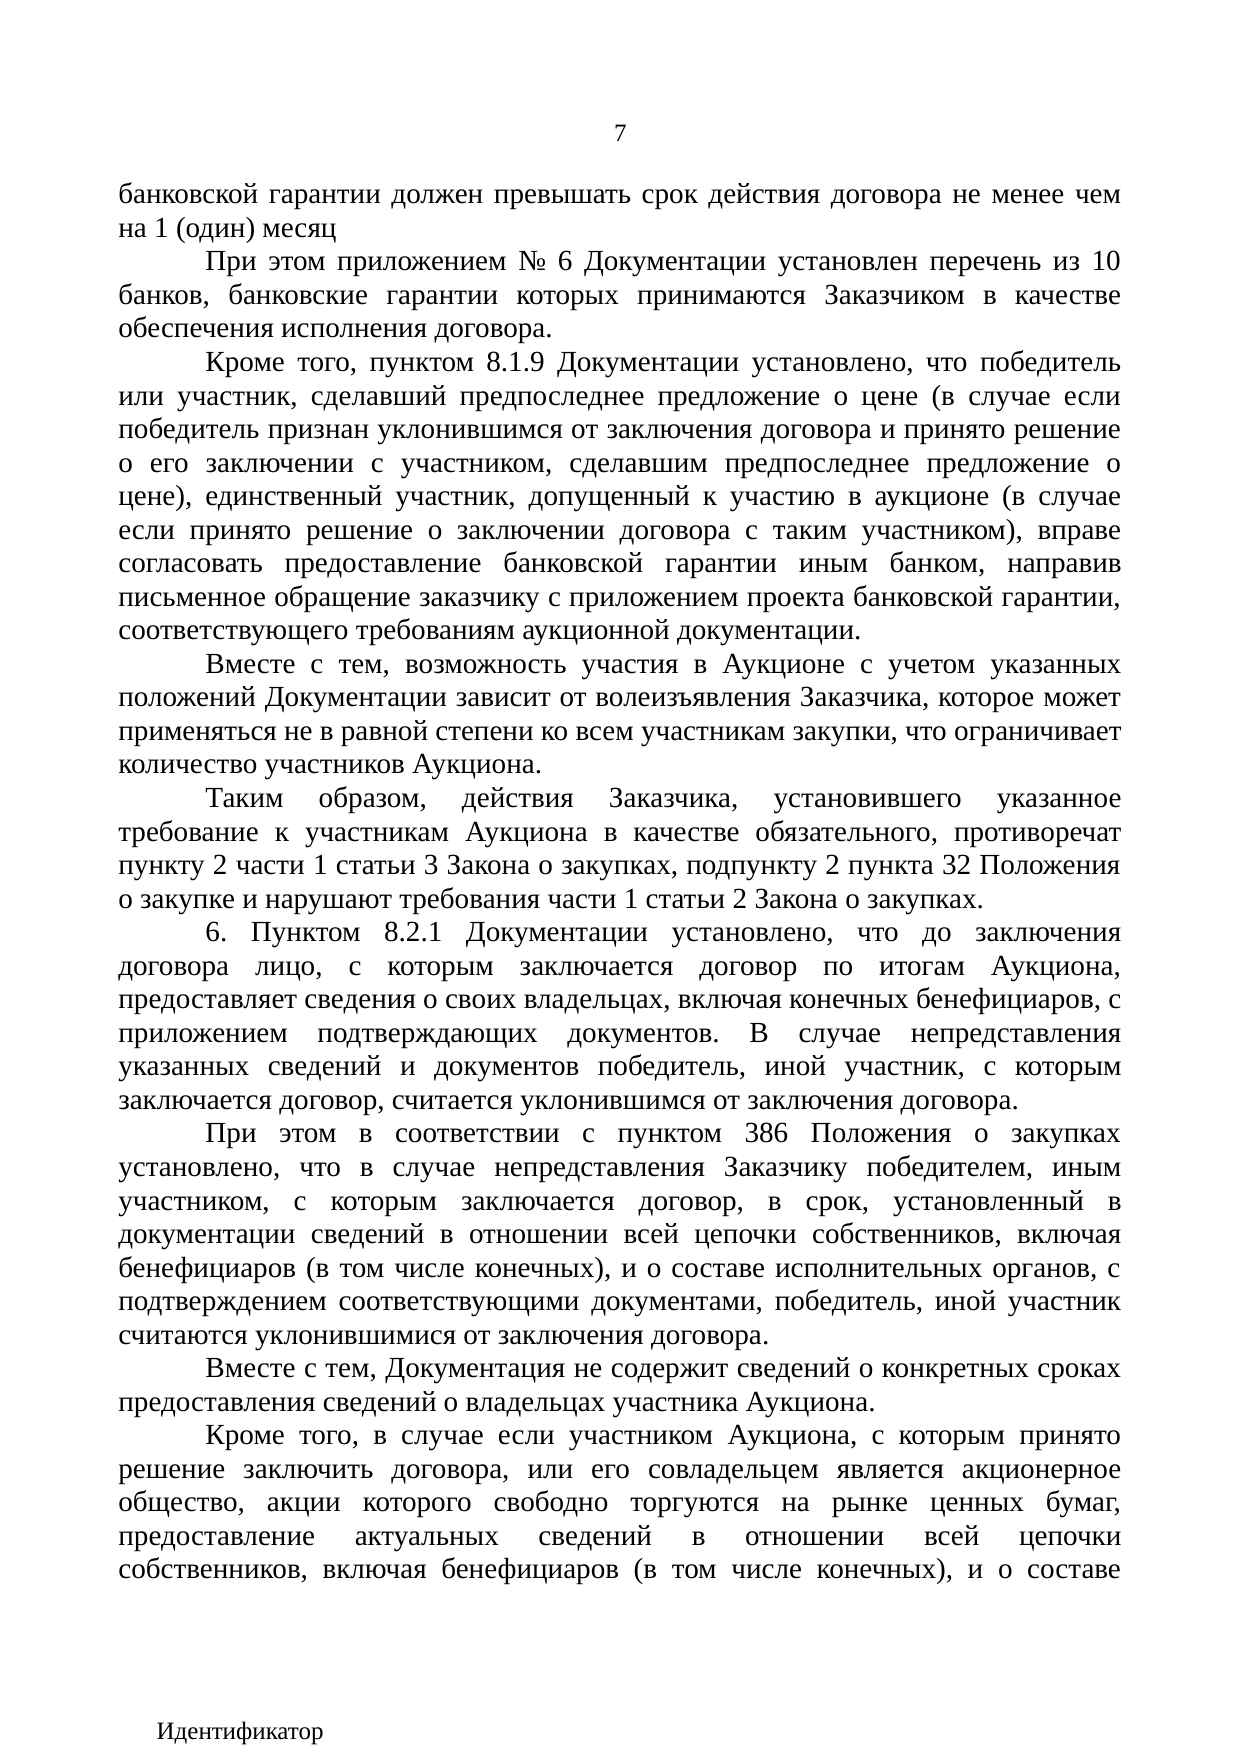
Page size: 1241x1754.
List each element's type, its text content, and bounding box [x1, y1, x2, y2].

text Таким образом, действия Заказчика, установившего указанное требование к участникам Аукциона в качестве обязательного, противоречат пункту 2 части 1 статьи 3 Закона о закупках, подпункту 2 пункта 32 Положения о закупке и нарушают требования части 1 статьи 2 Закона о закупках. [118, 780, 1122, 914]
text При этом в соответствии с пунктом 386 Положения о закупках установлено, что в случае непредставления Заказчику победителем, иным участником, с которым заключается договор, в срок, установленный в документации сведений в отношении всей цепочки собственников, включая бенефициаров (в том числе конечных), и о составе исполнительных органов, с подтверждением соответствующими документами, победитель, иной участник считаются уклонившимися от заключения договора. [118, 1116, 1122, 1350]
text Вместе с тем, возможность участия в Аукционе с учетом указанных положений Документации зависит от волеизъявления Заказчика, которое может применяться не в равной степени ко всем участникам закупки, что ограничивает количество участников Аукциона. [118, 646, 1122, 780]
text Кроме того, пунктом 8.1.9 Документации установлено, что победитель или участник, сделавший предпоследнее предложение о цене (в случае если победитель признан уклонившимся от заключения договора и принято решение о его заключении с участником, сделавшим предпоследнее предложение о цене), единственный участник, допущенный к участию в аукционе (в случае если принято решение о заключении договора с таким участником), вправе согласовать предоставление банковской гарантии иным банком, направив письменное обращение заказчику с приложением проекта банковской гарантии, соответствующего требованиям аукционной документации. [118, 344, 1122, 646]
text При этом приложением № 6 Документации установлен перечень из 10 банков, банковские гарантии которых принимаются Заказчиком в качестве обеспечения исполнения договора. [118, 243, 1122, 344]
text банковской гарантии должен превышать срок действия договора не менее чем на 1 (один) месяц [118, 176, 1122, 243]
text 6. Пунктом 8.2.1 Документации установлено, что до заключения договора лицо, с которым заключается договор по итогам Аукциона, предоставляет сведения о своих владельцах, включая конечных бенефициаров, с приложением подтверждающих документов. В случае непредставления указанных сведений и документов победитель, иной участник, с которым заключается договор, считается уклонившимся от заключения договора. [118, 914, 1122, 1116]
text Вместе с тем, Документация не содержит сведений о конкретных сроках предоставления сведений о владельцах участника Аукциона. [118, 1350, 1122, 1417]
text Кроме того, в случае если участником Аукциона, с которым принято решение заключить договора, или его совладельцем является акционерное общество, акции которого свободно торгуются на рынке ценных бумаг, предоставление актуальных сведений в отношении всей цепочки собственников, включая бенефициаров (в том числе конечных), и о составе [118, 1417, 1122, 1585]
